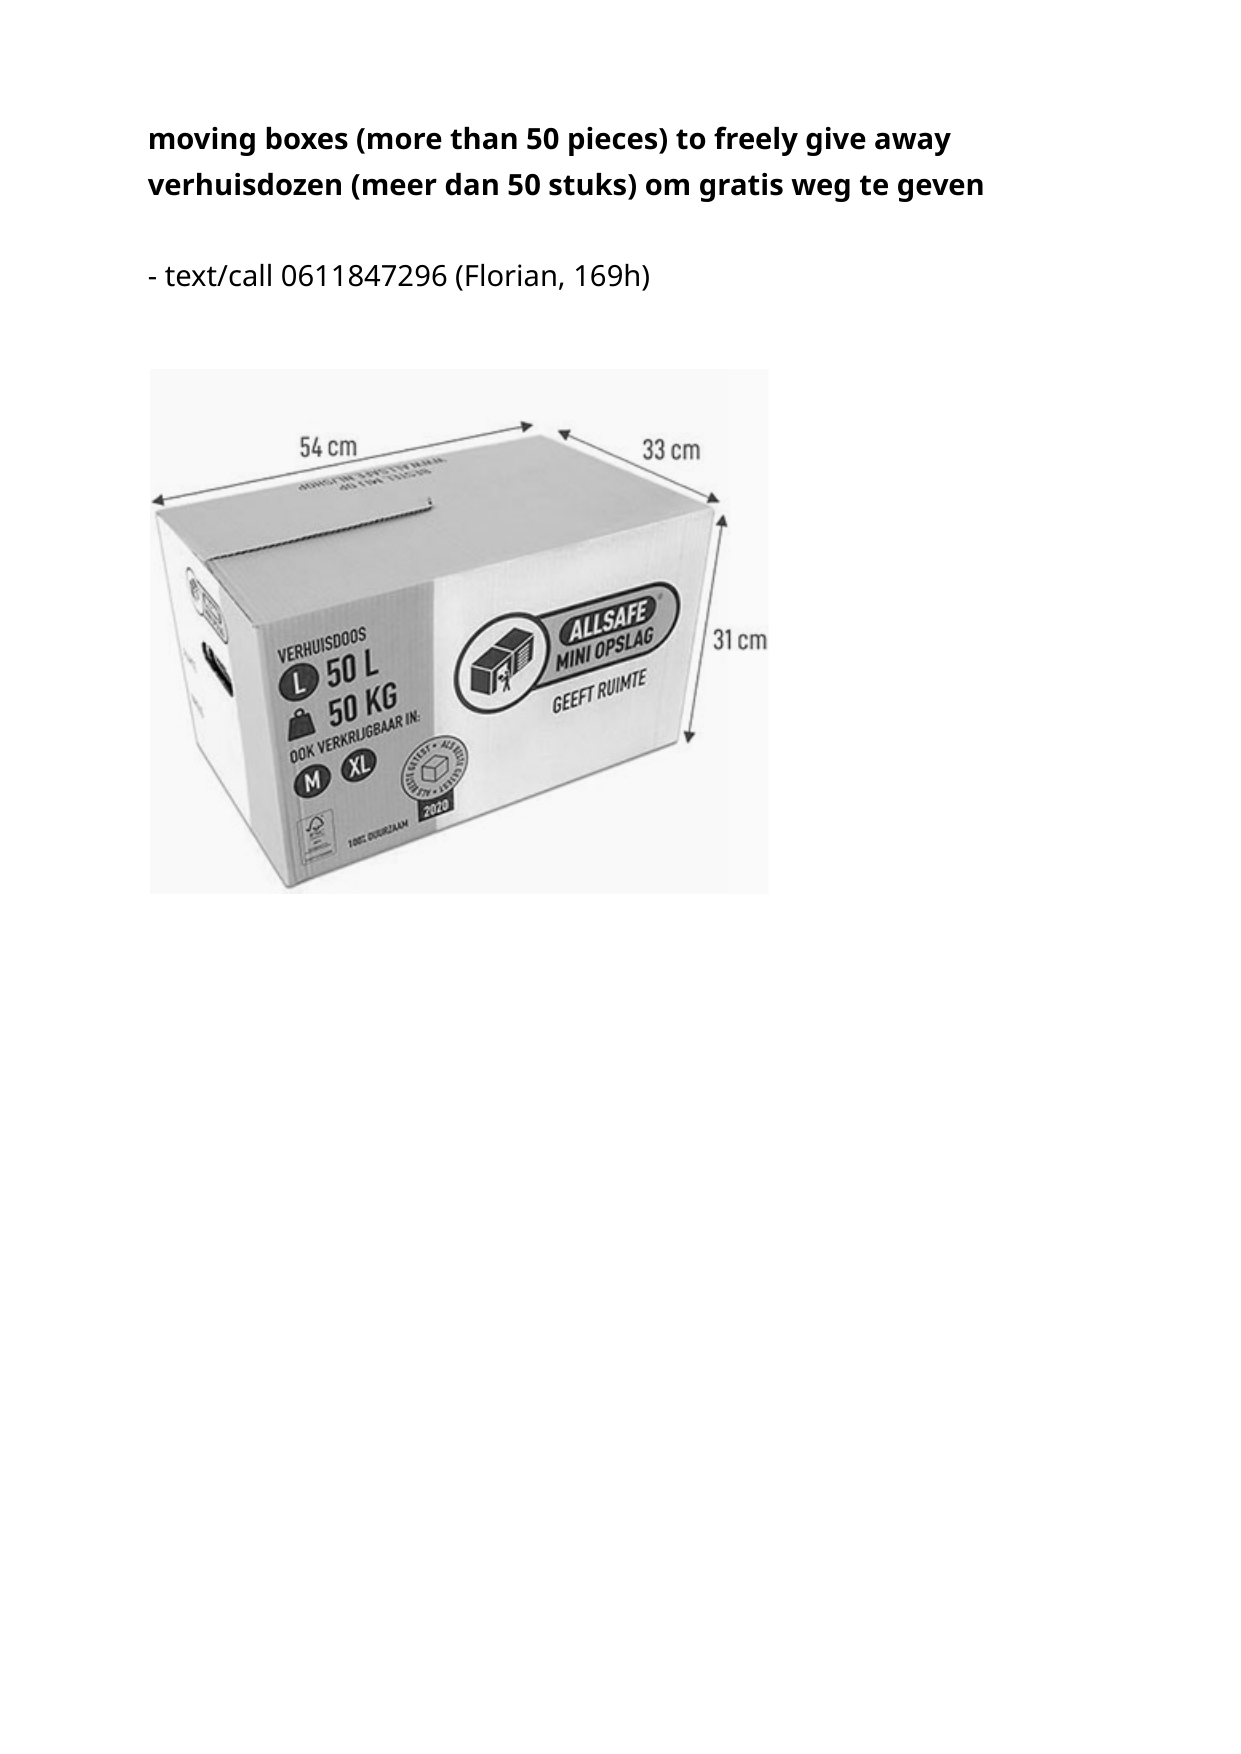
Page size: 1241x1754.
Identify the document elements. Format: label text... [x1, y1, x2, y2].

text - text/call 0611847296 (Florian, 169h) [148, 255, 1093, 295]
text moving boxes (more than 50 pieces) to freely give away [148, 118, 1093, 158]
picture [150, 369, 769, 894]
text verhuisdozen (meer dan 50 stuks) om gratis weg te geven [148, 164, 1093, 203]
